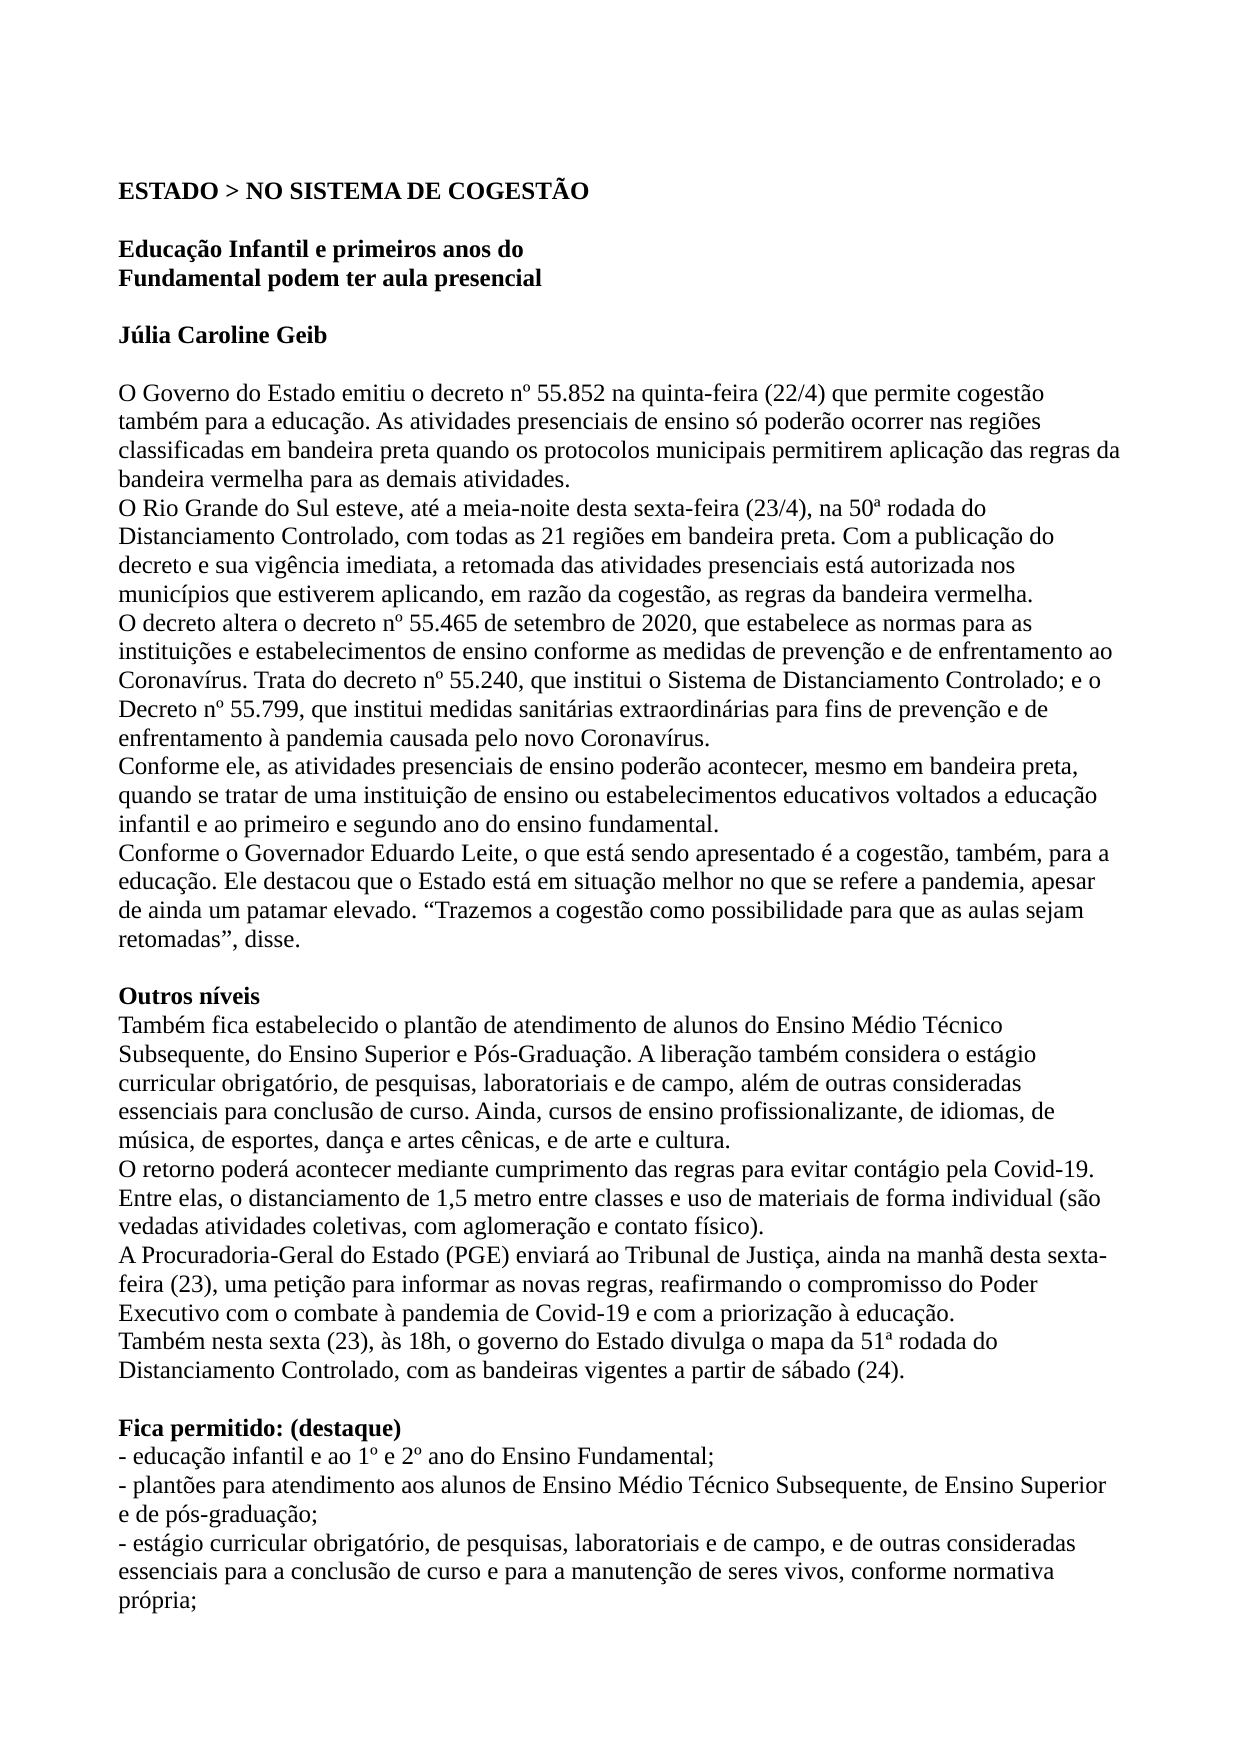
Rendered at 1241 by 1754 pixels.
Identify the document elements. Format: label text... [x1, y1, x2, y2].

text O Rio Grande do Sul esteve, até a meia-noite desta sexta-feira (23/4), na 50ª rodada do Distanciamento Controlado, com todas as 21 regiões em bandeira preta. Com a publicação do decreto e sua vigência imediata, a retomada das atividades presenciais está autorizada nos municípios que estiverem aplicando, em razão da cogestão, as regras da bandeira vermelha. [118, 493, 1122, 608]
text Também fica estabelecido o plantão de atendimento de alunos do Ensino Médio Técnico Subsequente, do Ensino Superior e Pós-Graduação. A liberação também considera o estágio curricular obrigatório, de pesquisas, laboratoriais e de campo, além de outras consideradas essenciais para conclusão de curso. Ainda, cursos de ensino profissionalizante, de idiomas, de música, de esportes, dança e artes cênicas, e de arte e cultura. [118, 1010, 1122, 1154]
text - educação infantil e ao 1º e 2º ano do Ensino Fundamental; [118, 1441, 1122, 1470]
text Fundamental podem ter aula presencial [118, 263, 1122, 291]
text - estágio curricular obrigatório, de pesquisas, laboratoriais e de campo, e de outras consideradas essenciais para a conclusão de curso e para a manutenção de seres vivos, conforme normativa própria; [118, 1528, 1122, 1614]
text Fica permitido: (destaque) [118, 1413, 1122, 1441]
text O Governo do Estado emitiu o decreto nº 55.852 na quinta-feira (22/4) que permite cogestão também para a educação. As atividades presenciais de ensino só poderão ocorrer nas regiões classificadas em bandeira preta quando os protocolos municipais permitirem aplicação das regras da bandeira vermelha para as demais atividades. [118, 378, 1122, 493]
text Educação Infantil e primeiros anos do [118, 234, 1122, 263]
text Conforme o Governador Eduardo Leite, o que está sendo apresentado é a cogestão, também, para a educação. Ele destacou que o Estado está em situação melhor no que se refere a pandemia, apesar de ainda um patamar elevado. “Trazemos a cogestão como possibilidade para que as aulas sejam retomadas”, disse. [118, 838, 1122, 953]
text O decreto altera o decreto nº 55.465 de setembro de 2020, que estabelece as normas para as instituições e estabelecimentos de ensino conforme as medidas de prevenção e de enfrentamento ao Coronavírus. Trata do decreto nº 55.240, que institui o Sistema de Distanciamento Controlado; e o Decreto nº 55.799, que institui medidas sanitárias extraordinárias para fins de prevenção e de enfrentamento à pandemia causada pelo novo Coronavírus. [118, 608, 1122, 751]
text ESTADO > NO SISTEMA DE COGESTÃO [118, 176, 1122, 205]
text Outros níveis [118, 981, 1122, 1010]
text - plantões para atendimento aos alunos de Ensino Médio Técnico Subsequente, de Ensino Superior e de pós-graduação; [118, 1470, 1122, 1528]
text Júlia Caroline Geib [118, 320, 1122, 349]
text Também nesta sexta (23), às 18h, o governo do Estado divulga o mapa da 51ª rodada do Distanciamento Controlado, com as bandeiras vigentes a partir de sábado (24). [118, 1326, 1122, 1384]
text A Procuradoria-Geral do Estado (PGE) enviará ao Tribunal de Justiça, ainda na manhã desta sexta-feira (23), uma petição para informar as novas regras, reafirmando o compromisso do Poder Executivo com o combate à pandemia de Covid-19 e com a priorização à educação. [118, 1240, 1122, 1326]
text O retorno poderá acontecer mediante cumprimento das regras para evitar contágio pela Covid-19. Entre elas, o distanciamento de 1,5 metro entre classes e uso de materiais de forma individual (são vedadas atividades coletivas, com aglomeração e contato físico). [118, 1154, 1122, 1240]
text Conforme ele, as atividades presenciais de ensino poderão acontecer, mesmo em bandeira preta, quando se tratar de uma instituição de ensino ou estabelecimentos educativos voltados a educação infantil e ao primeiro e segundo ano do ensino fundamental. [118, 751, 1122, 838]
